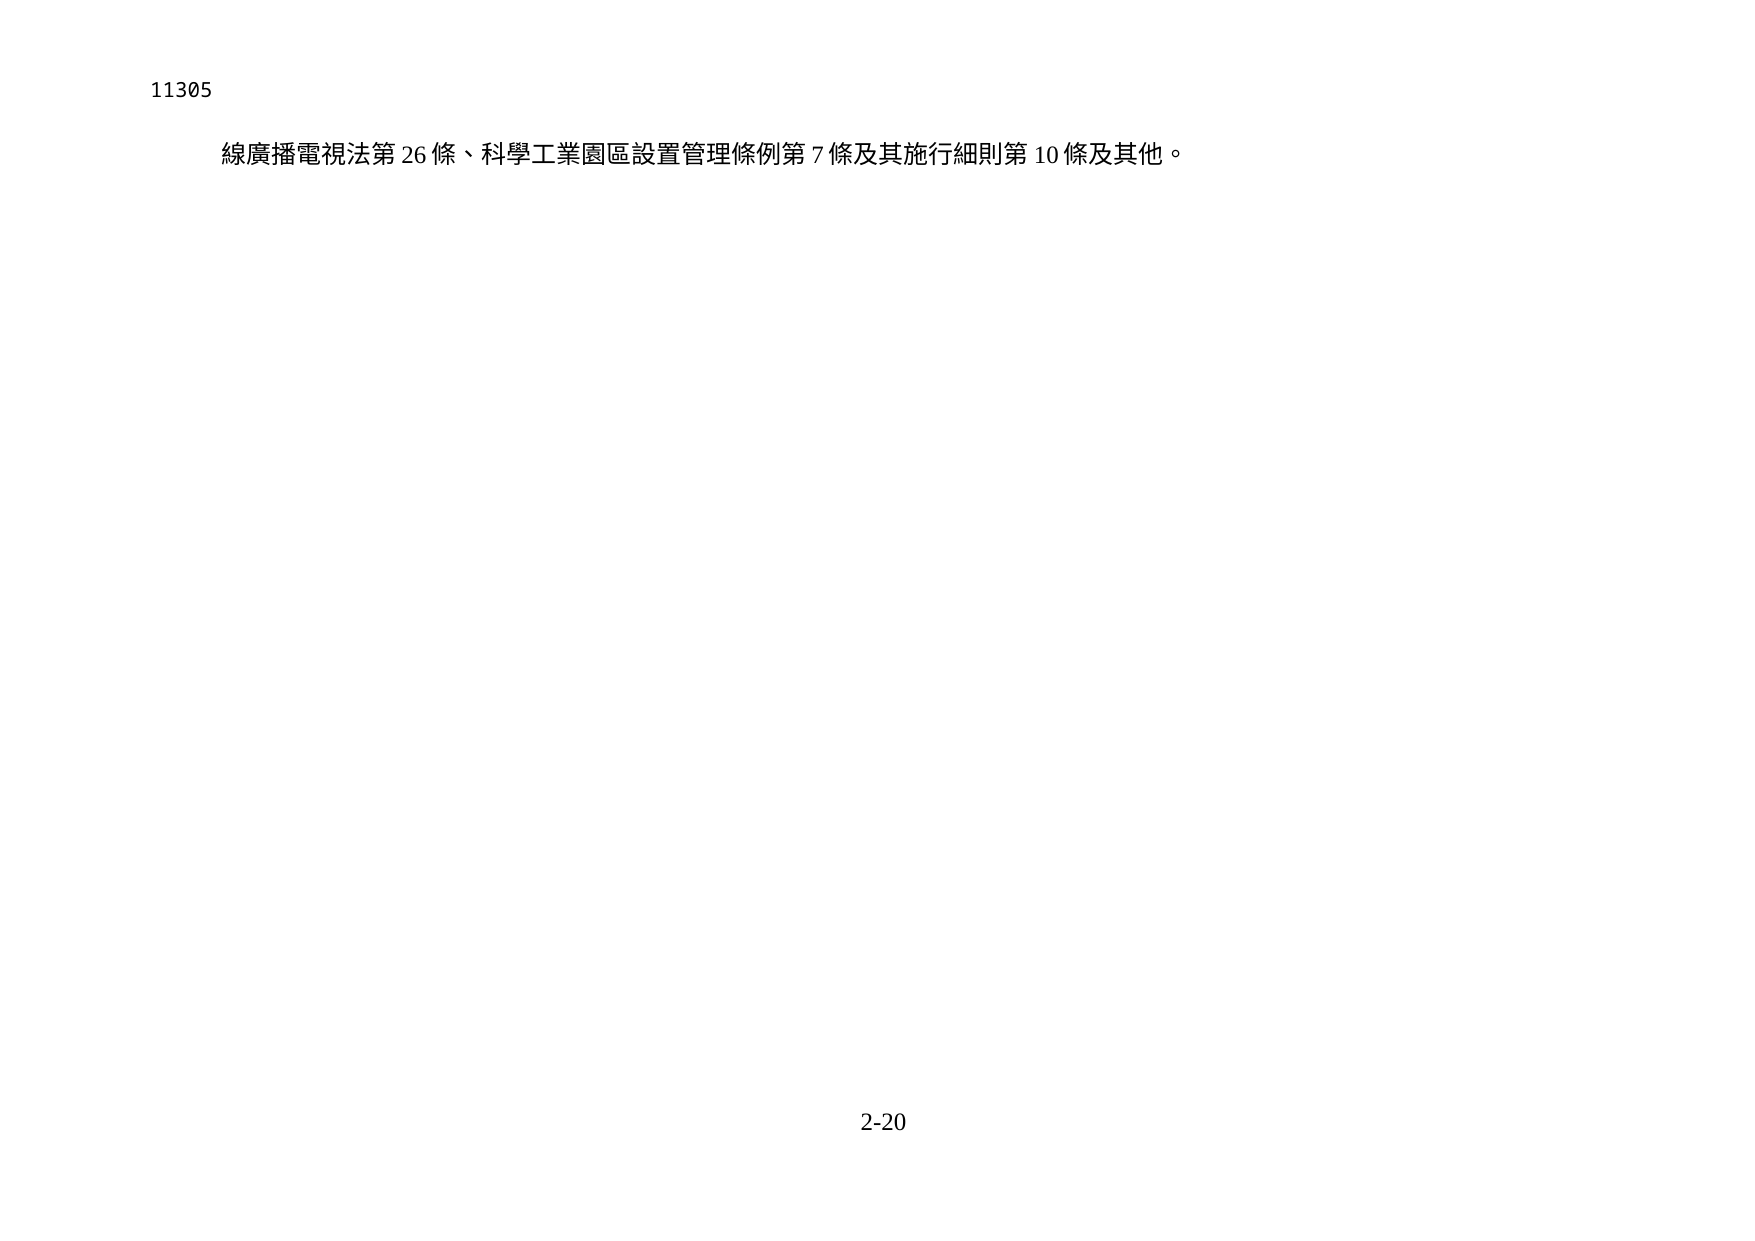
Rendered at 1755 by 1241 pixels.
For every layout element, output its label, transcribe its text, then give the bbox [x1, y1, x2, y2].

text 線廣播電視法第26條、科學工業園區設置管理條例第7條及其施行細則第10條及其他。 [150, 111, 1604, 173]
